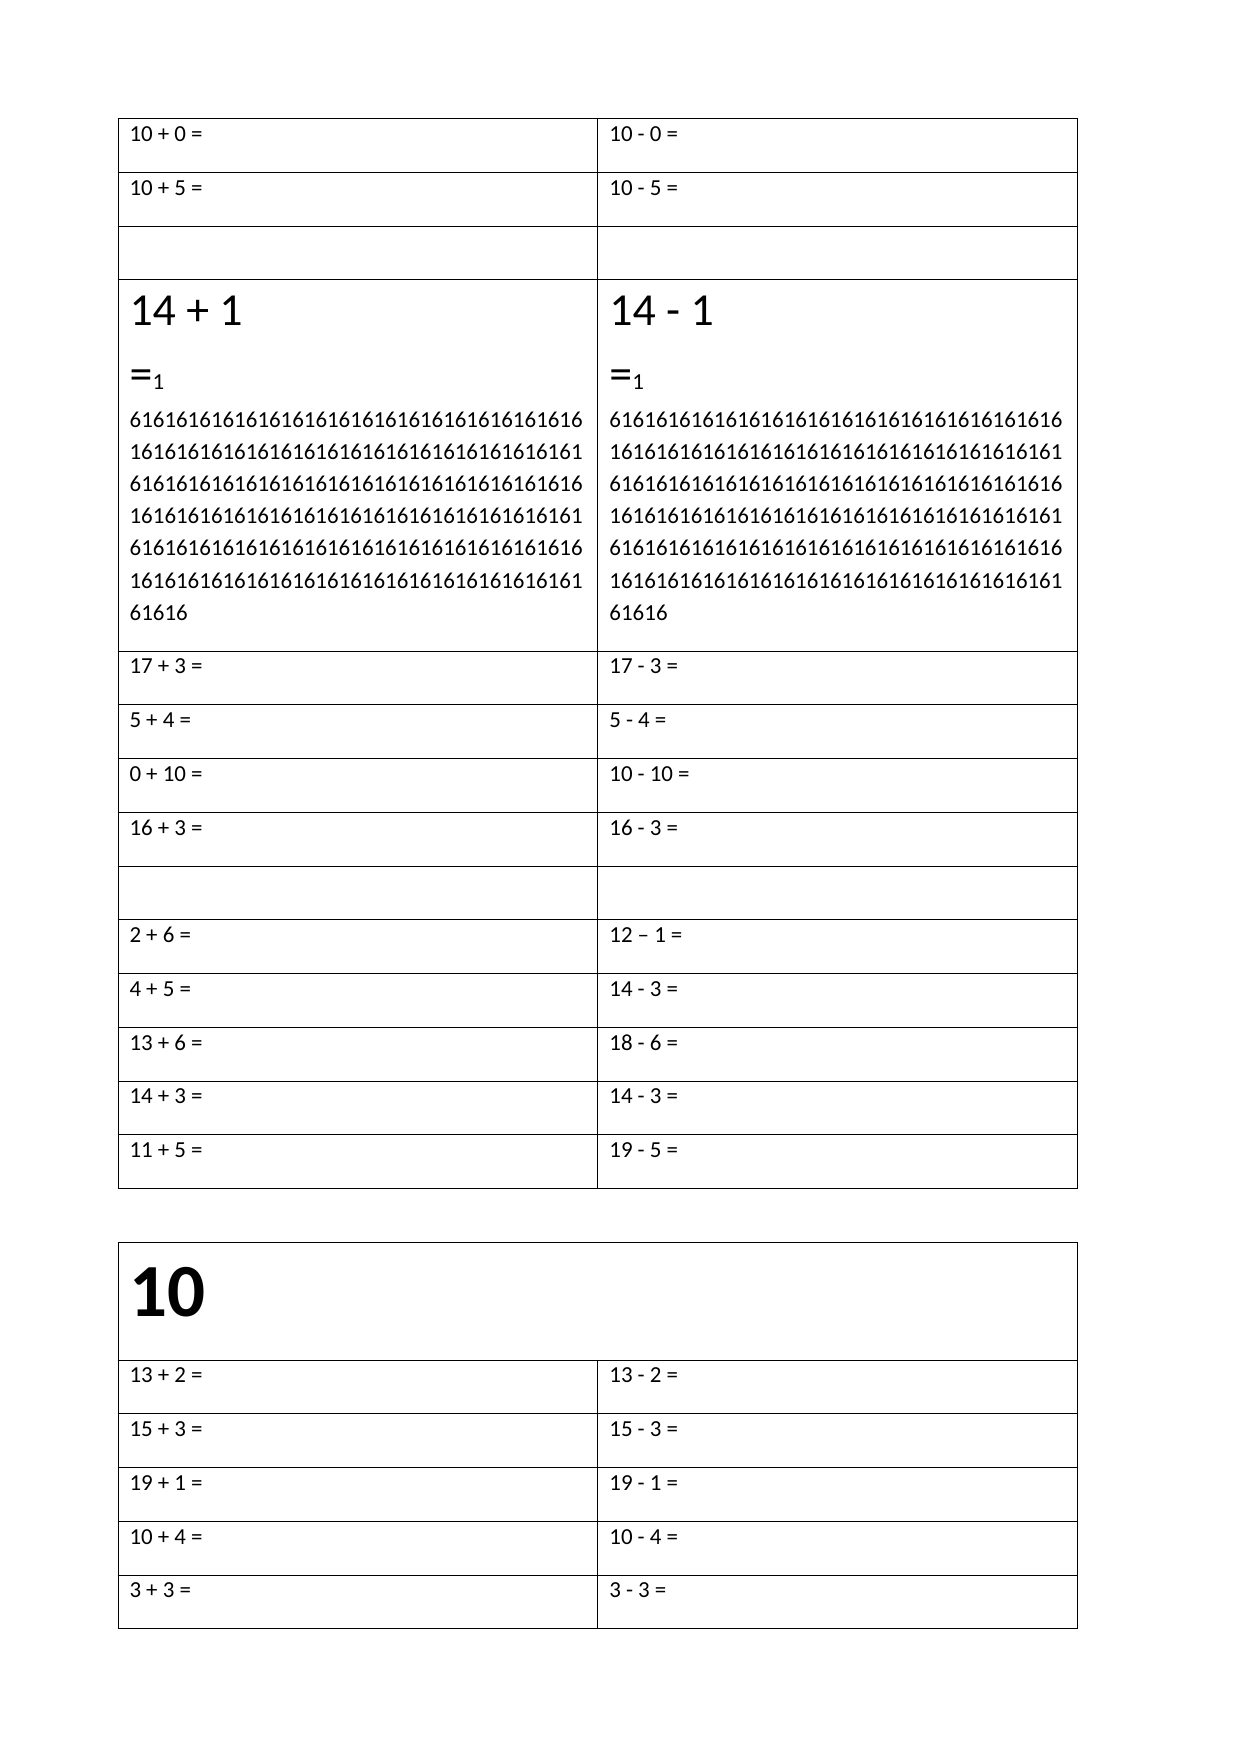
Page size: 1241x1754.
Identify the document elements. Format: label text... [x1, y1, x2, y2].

table_cell 17 + 3 = [119, 652, 597, 704]
table_cell 10 + 5 = [119, 173, 597, 226]
table_cell 10 - 4 = [598, 1522, 1077, 1574]
table_header 10 [119, 1243, 1077, 1359]
table_cell 19 + 1 = [119, 1468, 597, 1521]
table_cell 14 - 1 == [598, 280, 1077, 651]
table_cell 3 + 3 = [119, 1576, 597, 1628]
table_cell 5 - 4 = [598, 705, 1077, 758]
table_cell 4 + 5 = [119, 974, 597, 1027]
table_cell [119, 867, 597, 919]
table_cell 16 - 3 = [598, 813, 1077, 866]
table_cell 3 - 3 = [598, 1576, 1077, 1628]
table_cell 0 + 10 = [119, 759, 597, 812]
table_cell 10 - 10 = [598, 759, 1077, 812]
table_cell 15 + 3 = [119, 1414, 597, 1467]
table_cell 10 - 0 = [598, 119, 1077, 172]
table_cell 14 - 3 = [598, 974, 1077, 1027]
table_cell 10 - 5 = [598, 173, 1077, 226]
table_cell [119, 227, 597, 279]
table_cell 10 + 0 = [119, 119, 597, 172]
table_cell 14 + 1 == [119, 280, 597, 651]
table_cell 15 - 3 = [598, 1414, 1077, 1467]
table_cell 19 - 5 = [598, 1135, 1077, 1188]
table_cell 14 - 3 = [598, 1082, 1077, 1134]
table_cell 13 + 2 = [119, 1361, 597, 1413]
table_cell 17 - 3 = [598, 652, 1077, 704]
table_cell 19 - 1 = [598, 1468, 1077, 1521]
table_cell 11 + 5 = [119, 1135, 597, 1188]
table_cell 12 – 1 = [598, 920, 1077, 973]
table_cell 10 + 4 = [119, 1522, 597, 1574]
table_cell 16 + 3 = [119, 813, 597, 866]
table_cell 5 + 4 = [119, 705, 597, 758]
table_cell 14 + 3 = [119, 1082, 597, 1134]
table_cell [598, 867, 1077, 919]
table_cell 13 - 2 = [598, 1361, 1077, 1413]
table_cell 2 + 6 = [119, 920, 597, 973]
table_cell 18 - 6 = [598, 1028, 1077, 1081]
table_cell [598, 227, 1077, 279]
table_cell 13 + 6 = [119, 1028, 597, 1081]
